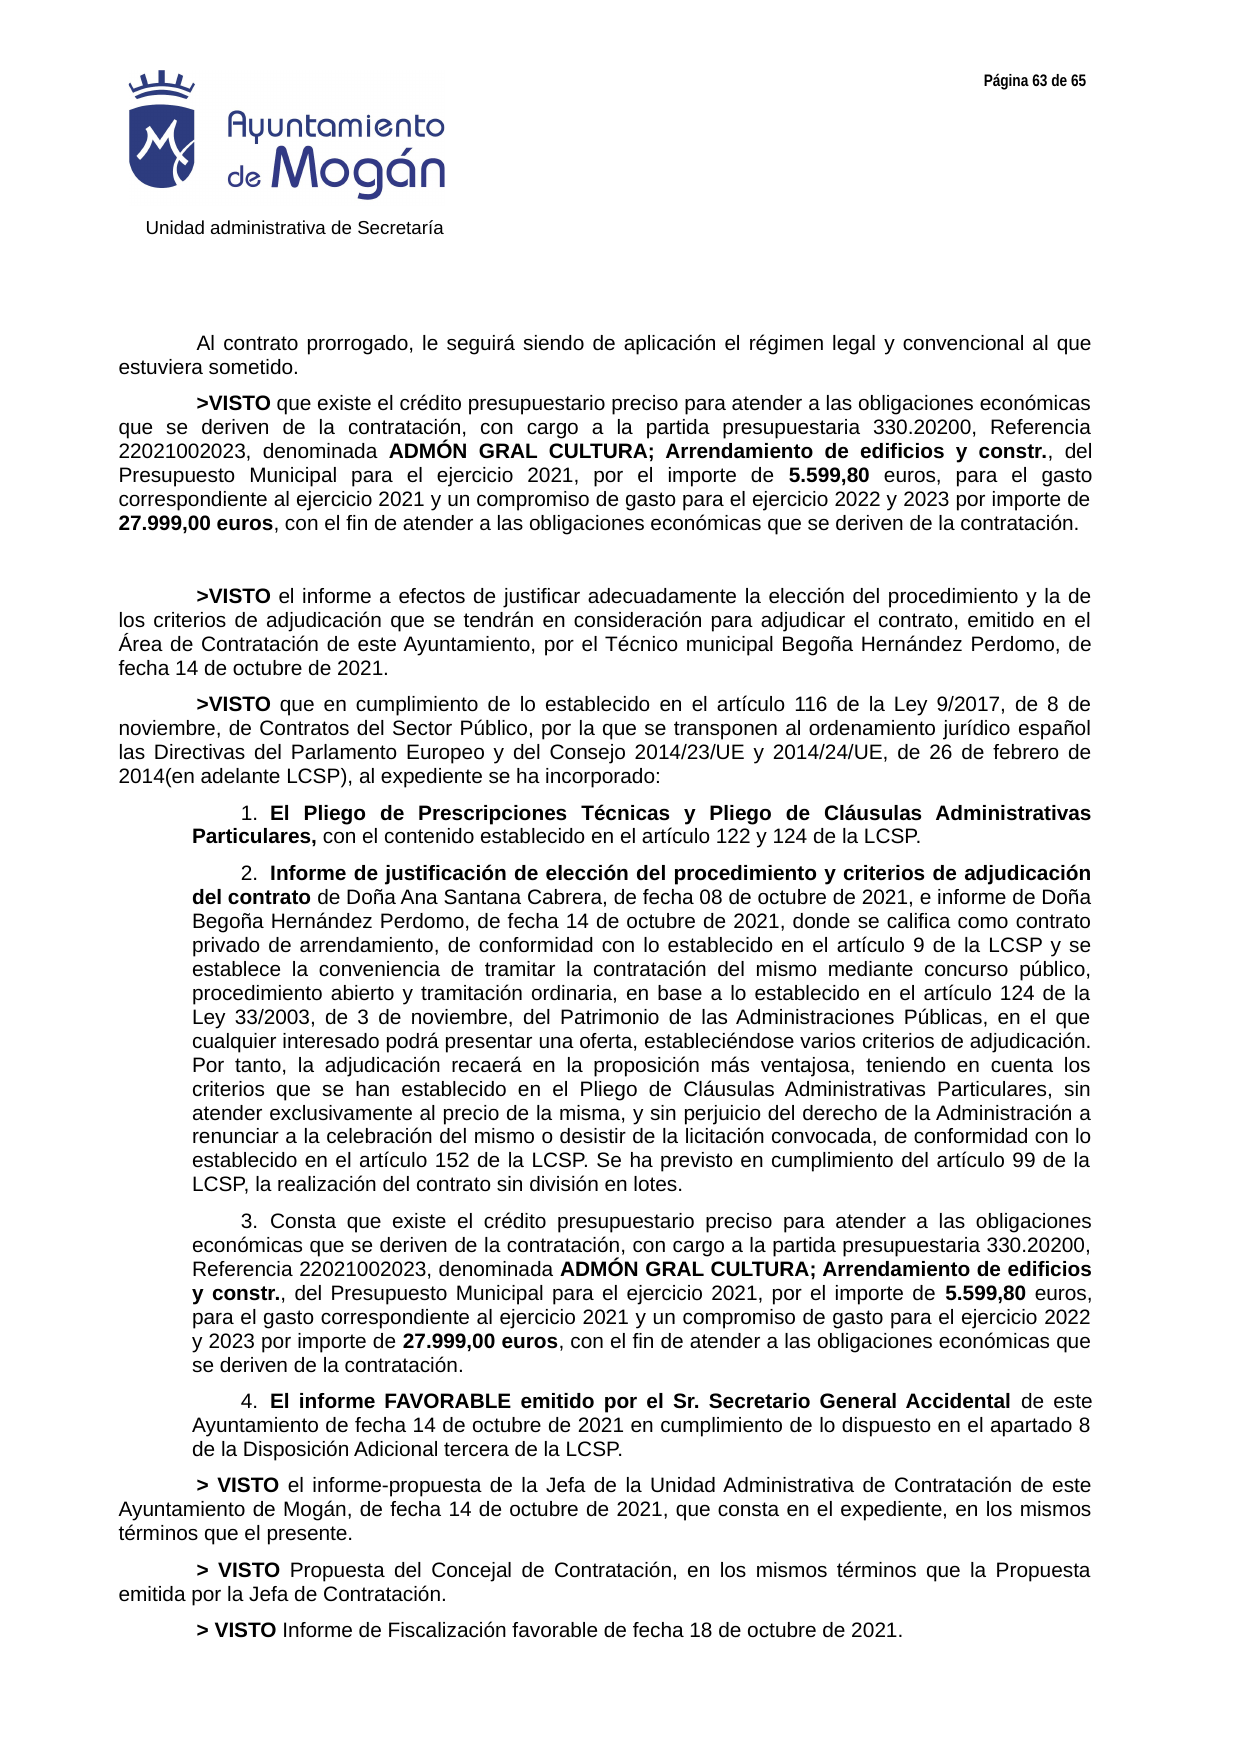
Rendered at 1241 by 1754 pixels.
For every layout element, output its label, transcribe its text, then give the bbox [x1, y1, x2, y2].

text >VISTO que en cumplimiento de lo establecido en el artículo 116 de la Ley 9/2017, de 8 de noviembre, de Contratos del Sector Público, por la que se transponen al ordenamiento jurídico español las Directivas del Parlamento Europeo y del Consejo 2014/23/UE y 2014/24/UE, de 26 de febrero de 2014(en adelante LCSP), al expediente se ha incorporado: [118, 692, 1092, 788]
text > VISTO el informe-propuesta de la Jefa de la Unidad Administrativa de Contratación de este Ayuntamiento de Mogán, de fecha 14 de octubre de 2021, que consta en el expediente, en los mismos términos que el presente. [118, 1473, 1092, 1545]
text >VISTO que existe el crédito presupuestario preciso para atender a las obligaciones económicas que se deriven de la contratación, con cargo a la partida presupuestaria 330.20200, Referencia 22021002023, denominada ADMÓN GRAL CULTURA; Arrendamiento de edificios y constr., del Presupuesto Municipal para el ejercicio 2021, por el importe de 5.599,80 euros, para el gasto correspondiente al ejercicio 2021 y un compromiso de gasto para el ejercicio 2022 y 2023 por importe de 27.999,00 euros, con el fin de atender a las obligaciones económicas que se deriven de la contratación. [118, 391, 1092, 535]
text >VISTO el informe a efectos de justificar adecuadamente la elección del procedimiento y la de los criterios de adjudicación que se tendrán en consideración para adjudicar el contrato, emitido en el Área de Contratación de este Ayuntamiento, por el Técnico municipal Begoña Hernández Perdomo, de fecha 14 de octubre de 2021. [118, 584, 1092, 679]
list El Pliego de Prescripciones Técnicas y Pliego de Cláusulas Administrativas Particulares, con el contenido establecido en el artículo 122 y 124 de la LCSP. [162, 800, 1092, 848]
picture [128, 70, 445, 206]
text > VISTO Propuesta del Concejal de Contratación, en los mismos términos que la Propuesta emitida por la Jefa de Contratación. [118, 1558, 1092, 1606]
text Al contrato prorrogado, le seguirá siendo de aplicación el régimen legal y convencional al que estuviera sometido. [118, 331, 1092, 378]
text > VISTO Informe de Fiscalización favorable de fecha 18 de octubre de 2021. [118, 1618, 1092, 1642]
list Consta que existe el crédito presupuestario preciso para atender a las obligaciones económicas que se deriven de la contratación, con cargo a la partida presupuestaria 330.20200, Referencia 22021002023, denominada ADMÓN GRAL CULTURA; Arrendamiento de edificios y constr., del Presupuesto Municipal para el ejercicio 2021, por el importe de 5.599,80 euros, para el gasto correspondiente al ejercicio 2021 y un compromiso de gasto para el ejercicio 2022 y 2023 por importe de 27.999,00 euros, con el fin de atender a las obligaciones económicas que se deriven de la contratación. [162, 1209, 1092, 1376]
list El informe FAVORABLE emitido por el Sr. Secretario General Accidental de este Ayuntamiento de fecha 14 de octubre de 2021 en cumplimiento de lo dispuesto en el apartado 8 de la Disposición Adicional tercera de la LCSP. [162, 1389, 1092, 1461]
list Informe de justificación de elección del procedimiento y criterios de adjudicación del contrato de Doña Ana Santana Cabrera, de fecha 08 de octubre de 2021, e informe de Doña Begoña Hernández Perdomo, de fecha 14 de octubre de 2021, donde se califica como contrato privado de arrendamiento, de conformidad con lo establecido en el artículo 9 de la LCSP y se establece la conveniencia de tramitar la contratación del mismo mediante concurso público, procedimiento abierto y tramitación ordinaria, en base a lo establecido en el artículo 124 de la Ley 33/2003, de 3 de noviembre, del Patrimonio de las Administraciones Públicas, en el que cualquier interesado podrá presentar una oferta, estableciéndose varios criterios de adjudicación. Por tanto, la adjudicación recaerá en la proposición más ventajosa, teniendo en cuenta los criterios que se han establecido en el Pliego de Cláusulas Administrativas Particulares, sin atender exclusivamente al precio de la misma, y sin perjuicio del derecho de la Administración a renunciar a la celebración del mismo o desistir de la licitación convocada, de conformidad con lo establecido en el artículo 152 de la LCSP. Se ha previsto en cumplimiento del artículo 99 de la LCSP, la realización del contrato sin división en lotes. [162, 861, 1092, 1196]
